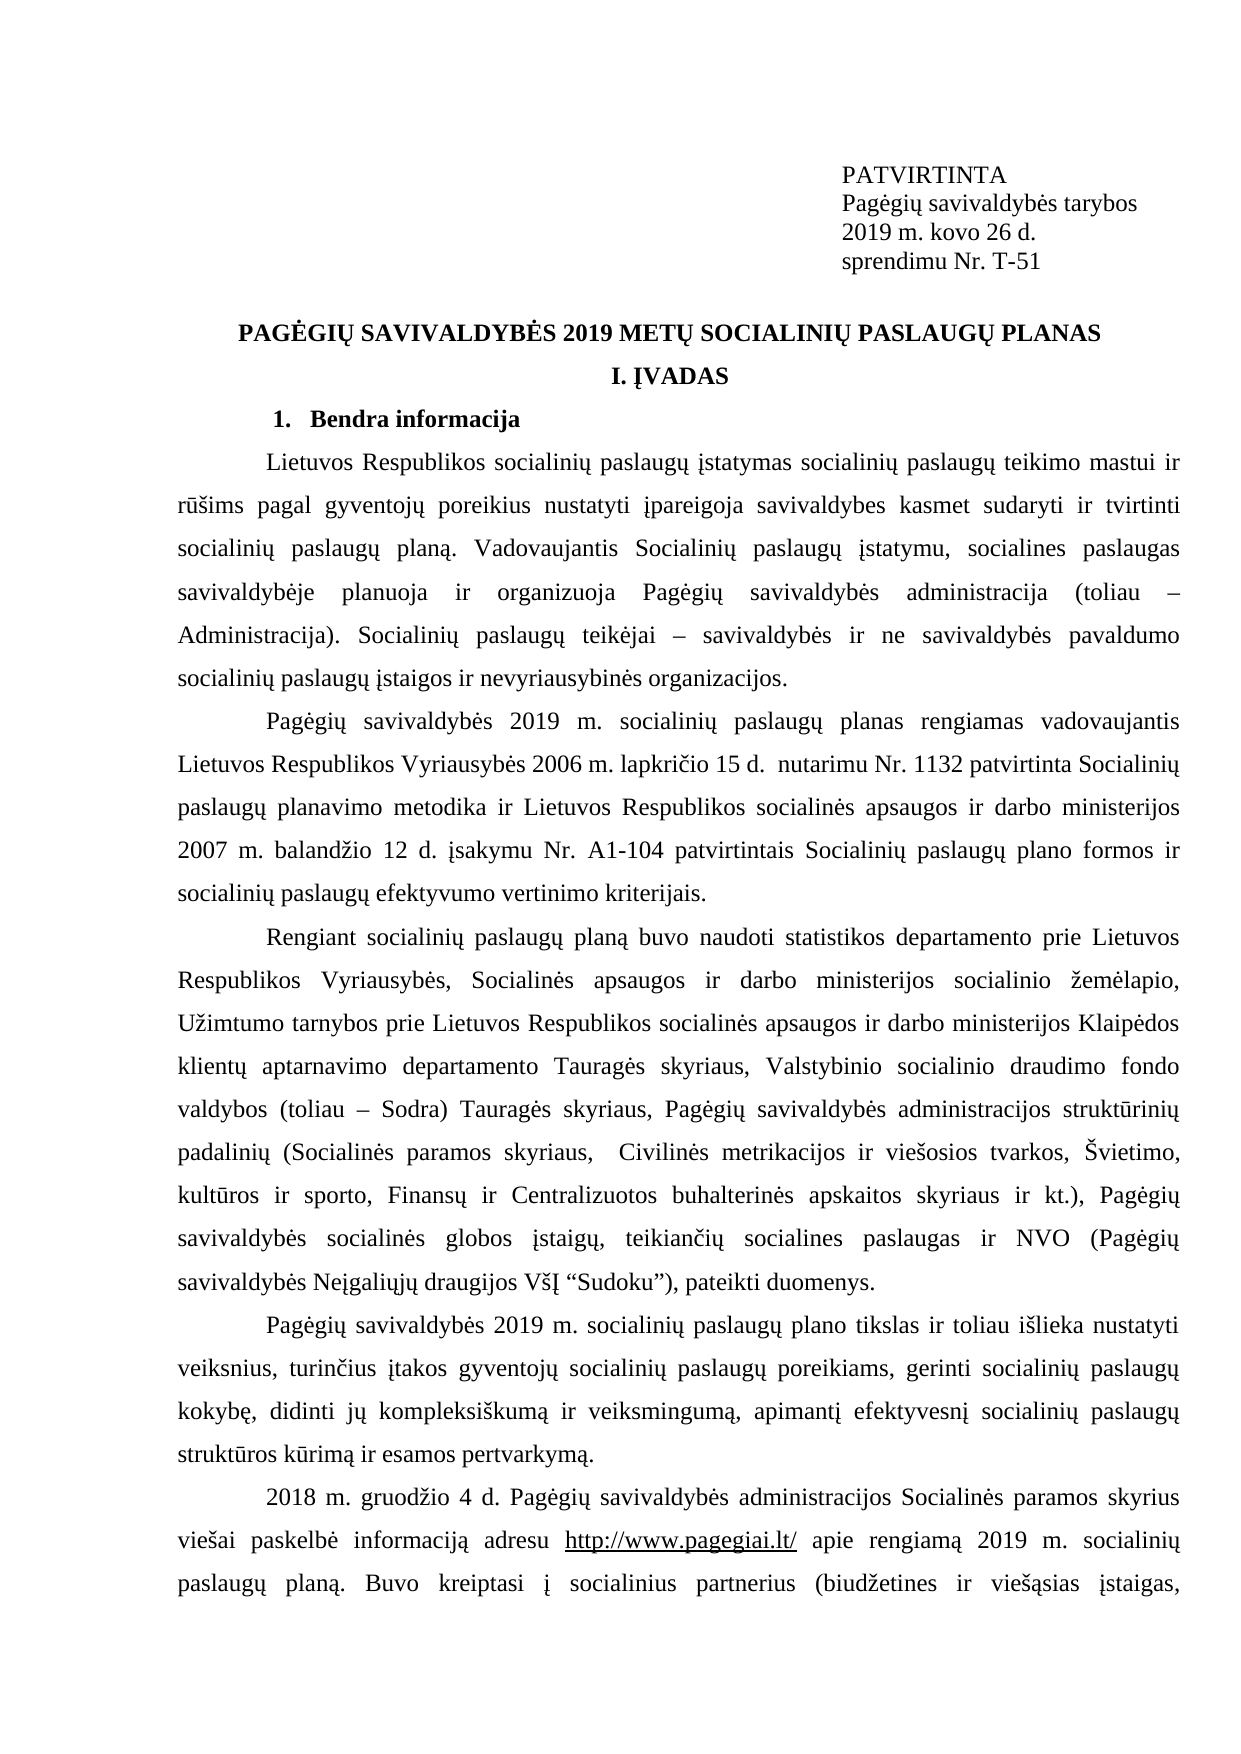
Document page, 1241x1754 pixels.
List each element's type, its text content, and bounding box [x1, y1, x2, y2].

text 2018 m. gruodžio 4 d. Pagėgių savivaldybės administracijos Socialinės paramos skyrius viešai paskelbė informaciją adresu http://www.pagegiai.lt/ apie rengiamą 2019 m. socialinių paslaugų planą. Buvo kreiptasi į socialinius partnerius (biudžetines ir viešąsias įstaigas, [177, 1482, 1181, 1597]
text PATVIRTINTA [842, 160, 1181, 188]
text I. ĮVADAS [177, 361, 1162, 390]
text Pagėgių savivaldybės tarybos [842, 188, 1181, 217]
text sprendimu Nr. T-51 [842, 246, 1181, 275]
text PAGĖGIŲ SAVIVALDYBĖS 2019 METŲ SOCIALINIŲ PASLAUGŲ PLANAS [177, 318, 1162, 347]
text Rengiant socialinių paslaugų planą buvo naudoti statistikos departamento prie Lietuvos Respublikos Vyriausybės, Socialinės apsaugos ir darbo ministerijos socialinio žemėlapio, Užimtumo tarnybos prie Lietuvos Respublikos socialinės apsaugos ir darbo ministerijos Klaipėdos klientų aptarnavimo departamento Tauragės skyriaus, Valstybinio socialinio draudimo fondo valdybos (toliau – Sodra) Tauragės skyriaus, Pagėgių savivaldybės administracijos struktūrinių padalinių (Socialinės paramos skyriaus, Civilinės metrikacijos ir viešosios tvarkos, Švietimo, kultūros ir sporto, Finansų ir Centralizuotos buhalterinės apskaitos skyriaus ir kt.), Pagėgių savivaldybės socialinės globos įstaigų, teikiančių socialines paslaugas ir NVO (Pagėgių savivaldybės Neįgaliųjų draugijos VšĮ “Sudoku”), pateikti duomenys. [177, 922, 1181, 1295]
text Pagėgių savivaldybės 2019 m. socialinių paslaugų plano tikslas ir toliau išlieka nustatyti veiksnius, turinčius įtakos gyventojų socialinių paslaugų poreikiams, gerinti socialinių paslaugų kokybę, didinti jų kompleksiškumą ir veiksmingumą, apimantį efektyvesnį socialinių paslaugų struktūros kūrimą ir esamos pertvarkymą. [177, 1310, 1181, 1468]
text Lietuvos Respublikos socialinių paslaugų įstatymas socialinių paslaugų teikimo mastui ir rūšims pagal gyventojų poreikius nustatyti įpareigoja savivaldybes kasmet sudaryti ir tvirtinti socialinių paslaugų planą. Vadovaujantis Socialinių paslaugų įstatymu, socialines paslaugas savivaldybėje planuoja ir organizuoja Pagėgių savivaldybės administracija (toliau – Administracija). Socialinių paslaugų teikėjai – savivaldybės ir ne savivaldybės pavaldumo socialinių paslaugų įstaigos ir nevyriausybinės organizacijos. [177, 447, 1181, 692]
text 2019 m. kovo 26 d. [842, 217, 1181, 246]
text Pagėgių savivaldybės 2019 m. socialinių paslaugų planas rengiamas vadovaujantis Lietuvos Respublikos Vyriausybės 2006 m. lapkričio 15 d. nutarimu Nr. 1132 patvirtinta Socialinių paslaugų planavimo metodika ir Lietuvos Respublikos socialinės apsaugos ir darbo ministerijos 2007 m. balandžio 12 d. įsakymu Nr. A1-104 patvirtintais Socialinių paslaugų plano formos ir socialinių paslaugų efektyvumo vertinimo kriterijais. [177, 706, 1181, 907]
text 1. Bendra informacija [272, 404, 1162, 433]
